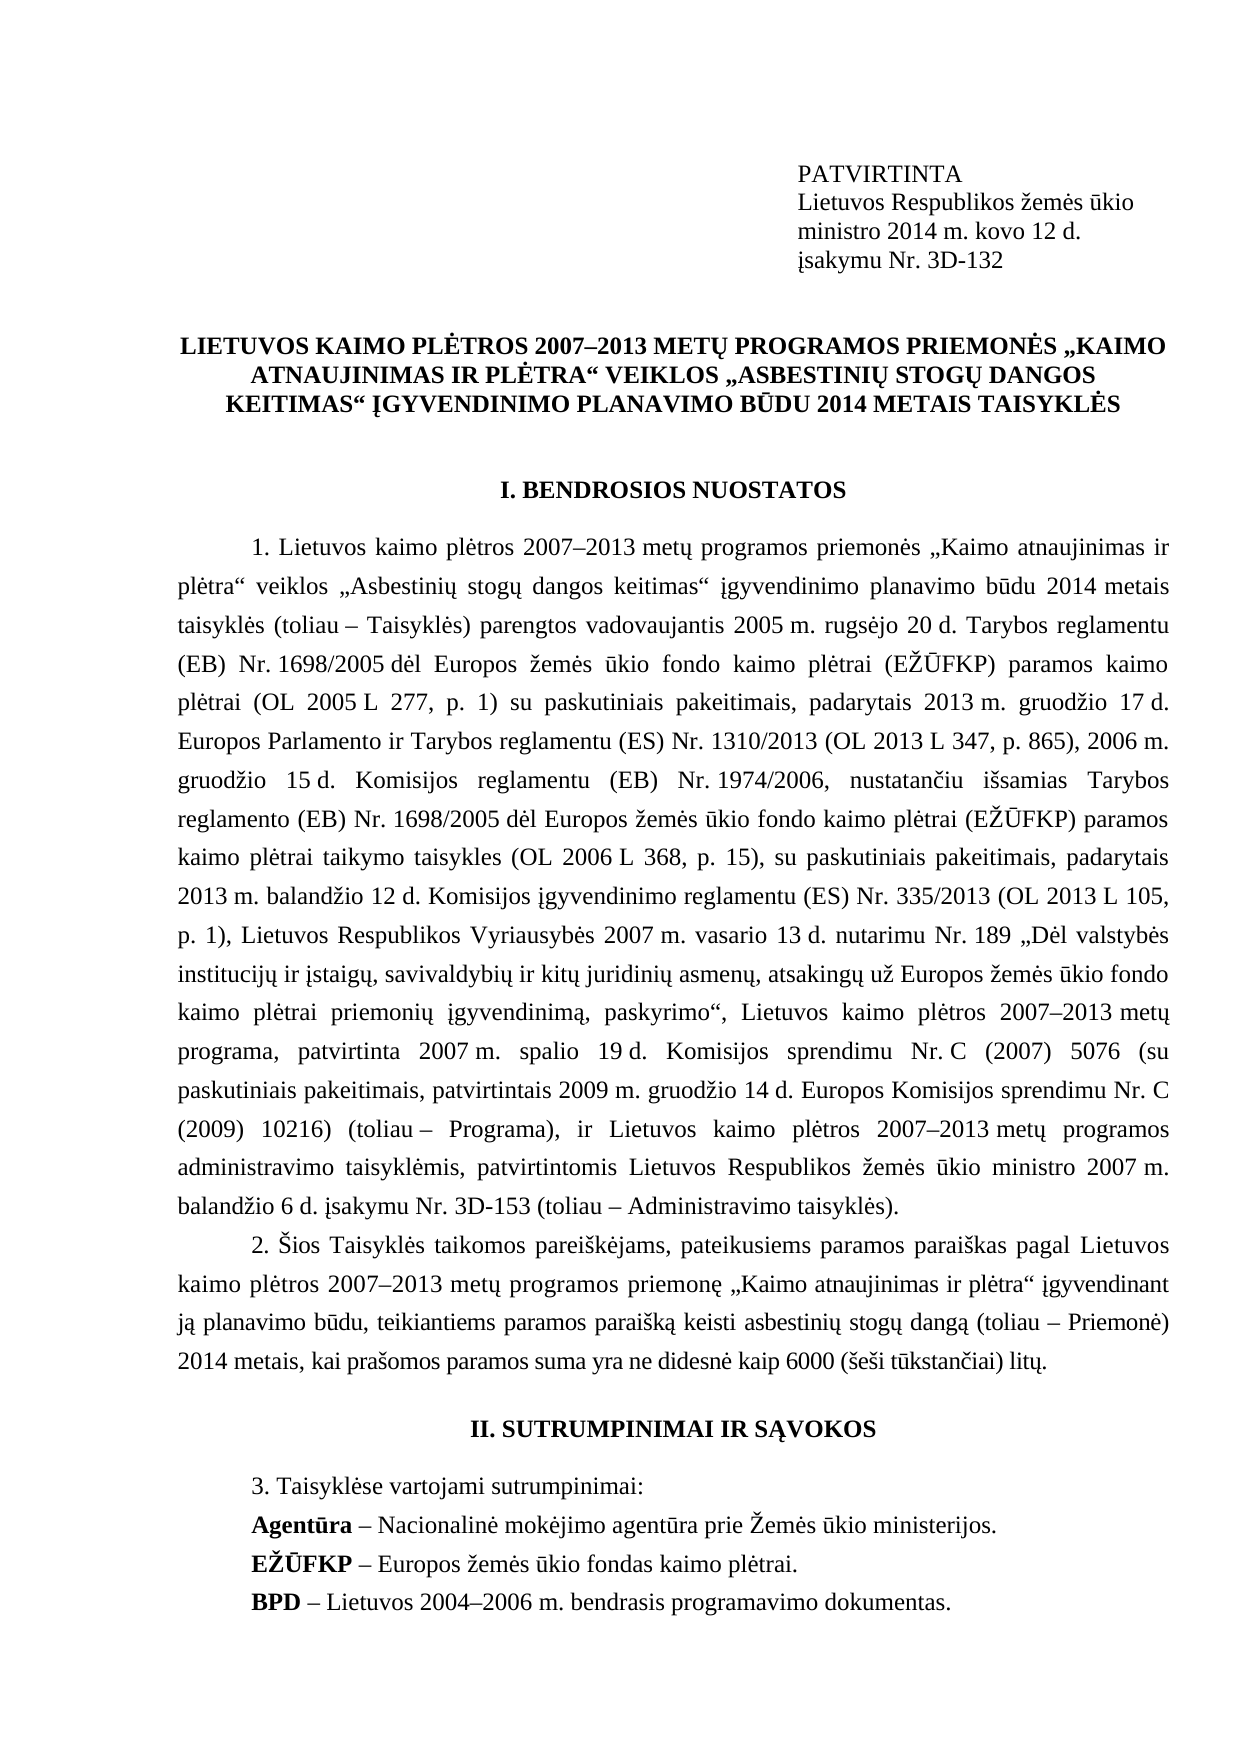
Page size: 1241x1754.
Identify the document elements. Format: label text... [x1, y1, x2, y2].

text ministro 2014 m. kovo 12 d. [797, 216, 1169, 245]
text LIETUVOS KAIMO PLĖTROS 2007–2013 METŲ PROGRAMOS PRIEMONĖS „KAIMO ATNAUJINIMAS IR PLĖTRA“ VEIKLOS „ASBESTINIŲ STOGŲ DANGOS KEITIMAS“ ĮGYVENDINIMO PLANAVIMO BŪDU 2014 METAIS TAISYKLĖS [177, 331, 1169, 417]
text BPD – Lietuvos 2004–2006 m. bendrasis programavimo dokumentas. [177, 1587, 1169, 1616]
text 3. Taisyklėse vartojami sutrumpinimai: [177, 1471, 1169, 1500]
text II. SUTRUMPINIMAI IR SĄVOKOS [177, 1414, 1169, 1442]
text įsakymu Nr. 3D-132 [797, 245, 1169, 274]
text EŽŪFKP – Europos žemės ūkio fondas kaimo plėtrai. [177, 1549, 1169, 1577]
text Lietuvos Respublikos žemės ūkio [797, 187, 1169, 216]
text PATVIRTINTA [797, 159, 1169, 187]
text 1. Lietuvos kaimo plėtros 2007–2013 metų programos priemonės „Kaimo atnaujinimas ir plėtra“ veiklos „Asbestinių stogų dangos keitimas“ įgyvendinimo planavimo būdu 2014 metais taisyklės (toliau – Taisyklės) parengtos vadovaujantis 2005 m. rugsėjo 20 d. Tarybos reglamentu (EB) Nr. 1698/2005 dėl Europos žemės ūkio fondo kaimo plėtrai (EŽŪFKP) paramos kaimo plėtrai (OL 2005 L 277, p. 1) su paskutiniais pakeitimais, padarytais 2013 m. gruodžio 17 d. Europos Parlamento ir Tarybos reglamentu (ES) Nr. 1310/2013 (OL 2013 L 347, p. 865), 2006 m. gruodžio 15 d. Komisijos reglamentu (EB) Nr. 1974/2006, nustatančiu išsamias Tarybos reglamento (EB) Nr. 1698/2005 dėl Europos žemės ūkio fondo kaimo plėtrai (EŽŪFKP) paramos kaimo plėtrai taikymo taisykles (OL 2006 L 368, p. 15), su paskutiniais pakeitimais, padarytais 2013 m. balandžio 12 d. Komisijos įgyvendinimo reglamentu (ES) Nr. 335/2013 (OL 2013 L 105, p. 1), Lietuvos Respublikos Vyriausybės 2007 m. vasario 13 d. nutarimu Nr. 189 „Dėl valstybės institucijų ir įstaigų, savivaldybių ir kitų juridinių asmenų, atsakingų už Europos žemės ūkio fondo kaimo plėtrai priemonių įgyvendinimą, paskyrimo“, Lietuvos kaimo plėtros 2007–2013 metų programa, patvirtinta 2007 m. spalio 19 d. Komisijos sprendimu Nr. C (2007) 5076 (su paskutiniais pakeitimais, patvirtintais 2009 m. gruodžio 14 d. Europos Komisijos sprendimu Nr. C (2009) 10216) (toliau – Programa), ir Lietuvos kaimo plėtros 2007–2013 metų programos administravimo taisyklėmis, patvirtintomis Lietuvos Respublikos žemės ūkio ministro 2007 m. balandžio 6 d. įsakymu Nr. 3D-153 (toliau – Administravimo taisyklės). [177, 532, 1169, 1220]
text I. BENDROSIOS NUOSTATOS [177, 475, 1169, 504]
text Agentūra – Nacionalinė mokėjimo agentūra prie Žemės ūkio ministerijos. [177, 1510, 1169, 1539]
text 2. Šios Taisyklės taikomos pareiškėjams, pateikusiems paramos paraiškas pagal Lietuvos kaimo plėtros 2007–2013 metų programos priemonę „Kaimo atnaujinimas ir plėtra“ įgyvendinant ją planavimo būdu, teikiantiems paramos paraišką keisti asbestinių stogų dangą (toliau – Priemonė) 2014 metais, kai prašomos paramos suma yra ne didesnė kaip 6000 (šeši tūkstančiai) litų. [177, 1230, 1169, 1375]
